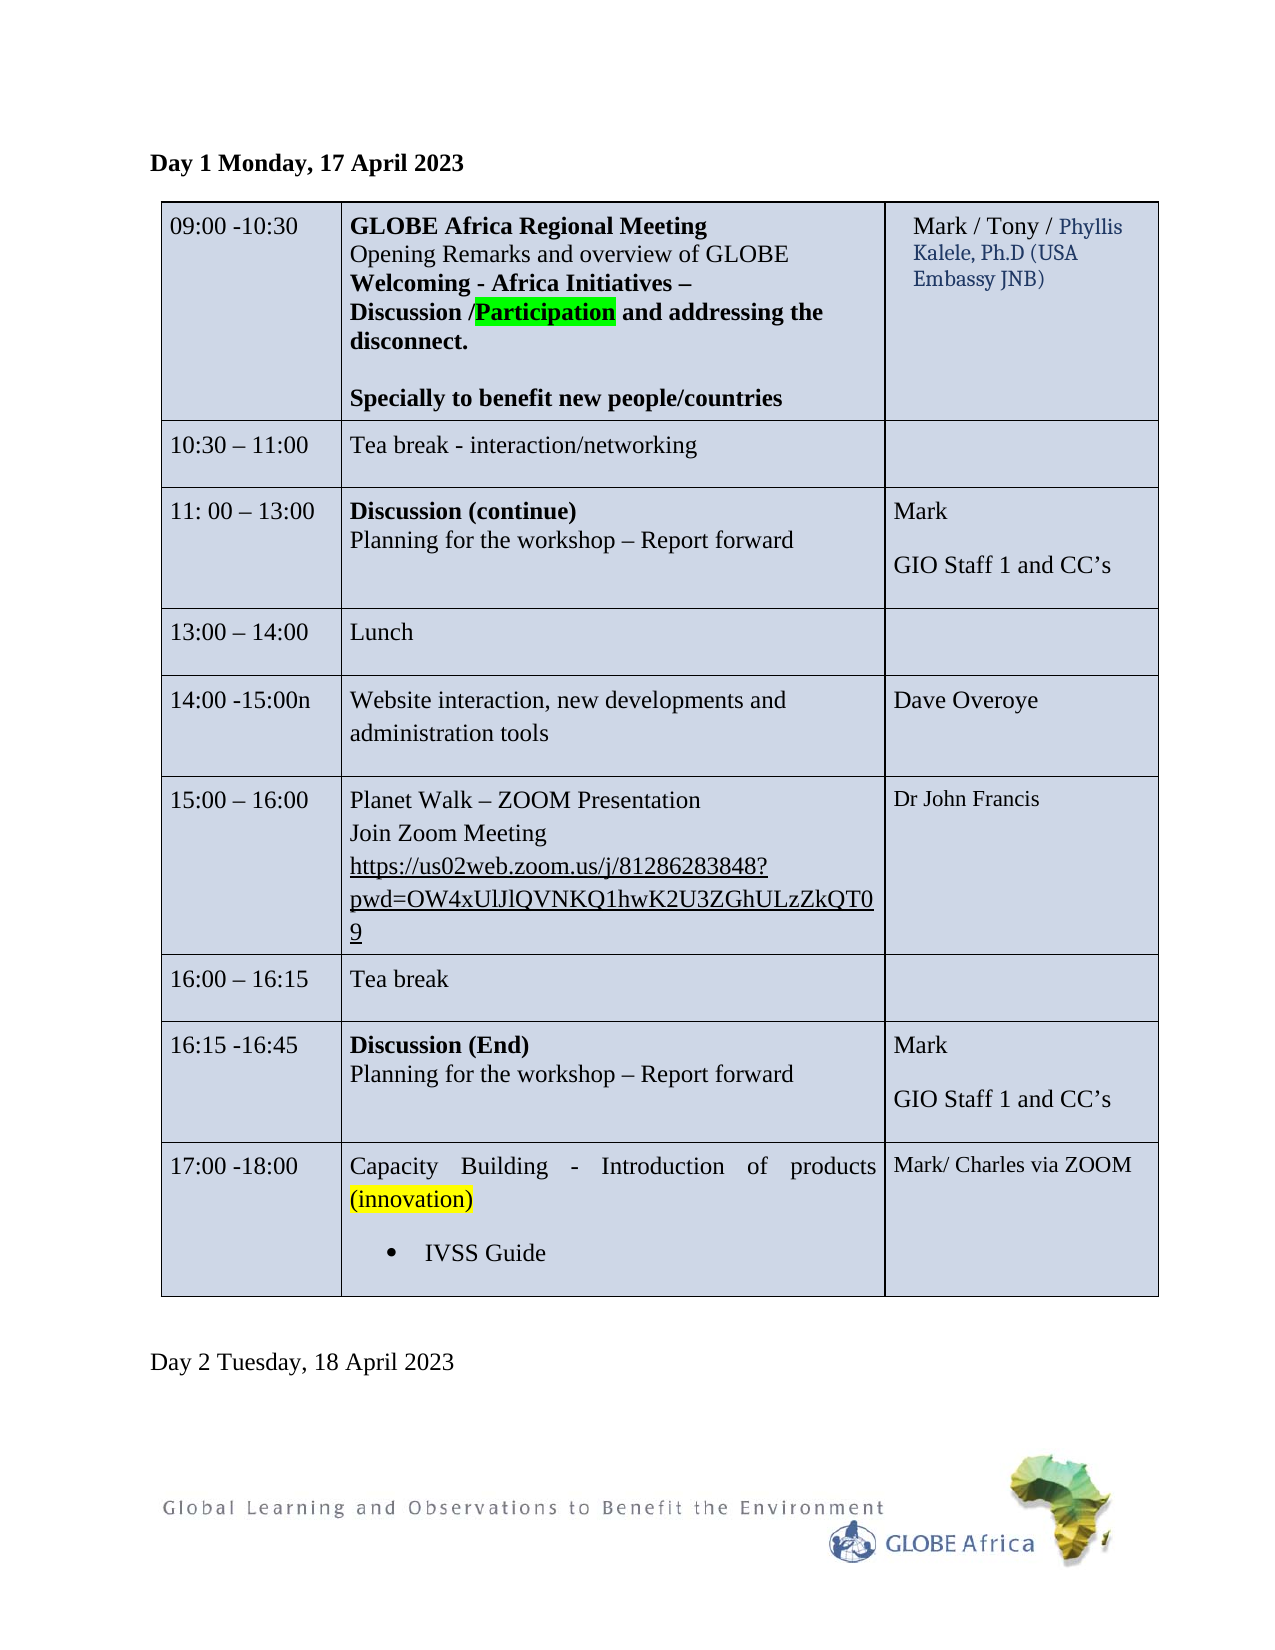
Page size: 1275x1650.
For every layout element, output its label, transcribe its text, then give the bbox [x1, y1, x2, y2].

table_cell Lunch [342, 609, 884, 675]
table_cell Dr John Francis [886, 777, 1158, 954]
table_header GLOBE Africa Regional Meeting Opening Remarks and overview of GLOBE Welcoming - Africa Initiatives – Discussion /Participation and addressing the disconnect. Specially to benefit new people/countries [342, 203, 884, 420]
text Day 2 Tuesday, 18 April 2023 [150, 1347, 1125, 1376]
table_cell 14:00 -15:00n [162, 676, 341, 776]
table_cell 13:00 – 14:00 [162, 609, 341, 675]
table_cell [886, 609, 1158, 675]
table_cell Tea break [342, 955, 884, 1021]
table_cell Planet Walk – ZOOM Presentation Join Zoom Meeting https://us02web.zoom.us/j/81286283848?pwd=OW4xUlJlQVNKQ1hwK2U3ZGhULzZkQT09 [342, 777, 884, 954]
table_cell Mark/ Charles via ZOOM [886, 1143, 1158, 1296]
table_cell Mark GIO Staff 1 and CC’s [886, 488, 1158, 608]
table_cell 16:15 -16:45 [162, 1022, 341, 1142]
table_cell Discussion (continue) Planning for the workshop – Report forward [342, 488, 884, 608]
table_cell 17:00 -18:00 [162, 1143, 341, 1296]
table_cell Mark GIO Staff 1 and CC’s [886, 1022, 1158, 1142]
table_cell Tea break - interaction/networking [342, 421, 884, 487]
table_cell [886, 955, 1158, 1021]
table_cell 10:30 – 11:00 [162, 421, 341, 487]
table_cell Website interaction, new developments and administration tools [342, 676, 884, 776]
table_cell Dave Overoye [886, 676, 1158, 776]
table_cell [886, 421, 1158, 487]
text Day 1 Monday, 17 April 2023 [150, 148, 1125, 176]
table_header Mark / Tony / Phyllis Kalele, Ph.D (USA Embassy JNB) [886, 203, 1158, 420]
picture [150, 1448, 1125, 1575]
table_header 09:00 -10:30 [162, 203, 341, 420]
table_cell 16:00 – 16:15 [162, 955, 341, 1021]
table_cell 15:00 – 16:00 [162, 777, 341, 954]
table_cell Discussion (End) Planning for the workshop – Report forward [342, 1022, 884, 1142]
table_cell Capacity Building - Introduction of products (innovation) IVSS Guide [342, 1143, 884, 1296]
table_cell 11: 00 – 13:00 [162, 488, 341, 608]
